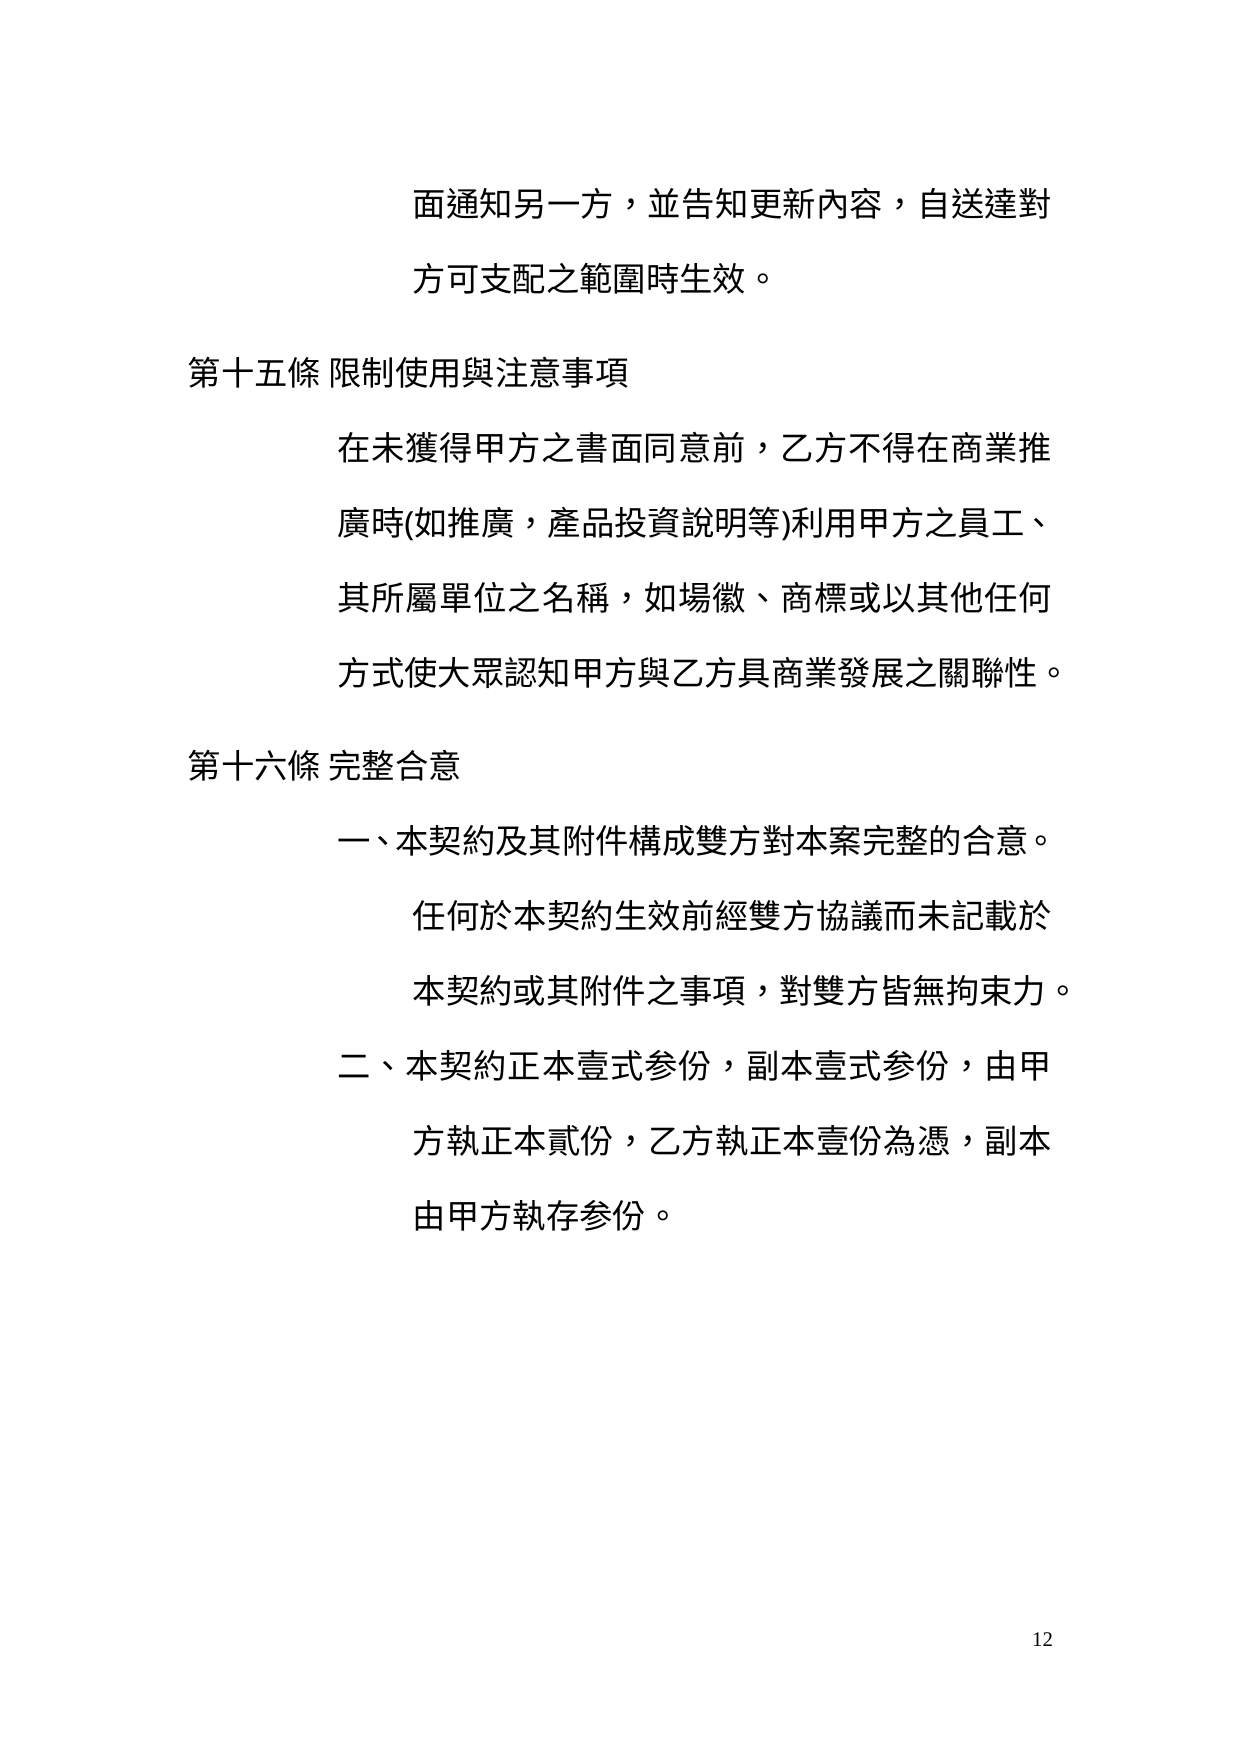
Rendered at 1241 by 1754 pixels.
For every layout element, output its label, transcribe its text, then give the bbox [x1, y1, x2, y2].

text 一、本契約及其附件構成雙方對本案完整的合意。任何於本契約生效前經雙方協議而未記載於本契約或其附件之事項，對雙方皆無拘束力。 [337, 802, 1053, 1027]
text 面通知另一方，並告知更新內容，自送達對方可支配之範圍時生效。 [337, 164, 1053, 314]
text 二、本契約正本壹式参份，副本壹式参份，由甲方執正本貳份，乙方執正本壹份為憑，副本由甲方執存参份。 [337, 1027, 1053, 1252]
text 在未獲得甲方之書面同意前，乙方不得在商業推廣時(如推廣，產品投資說明等)利用甲方之員工、其所屬單位之名稱，如場徽、商標或以其他任何方式使大眾認知甲方與乙方具商業發展之關聯性。 [337, 408, 1053, 708]
subtitle 第十五條 限制使用與注意事項 [187, 333, 1053, 408]
subtitle 第十六條 完整合意 [187, 727, 1053, 802]
